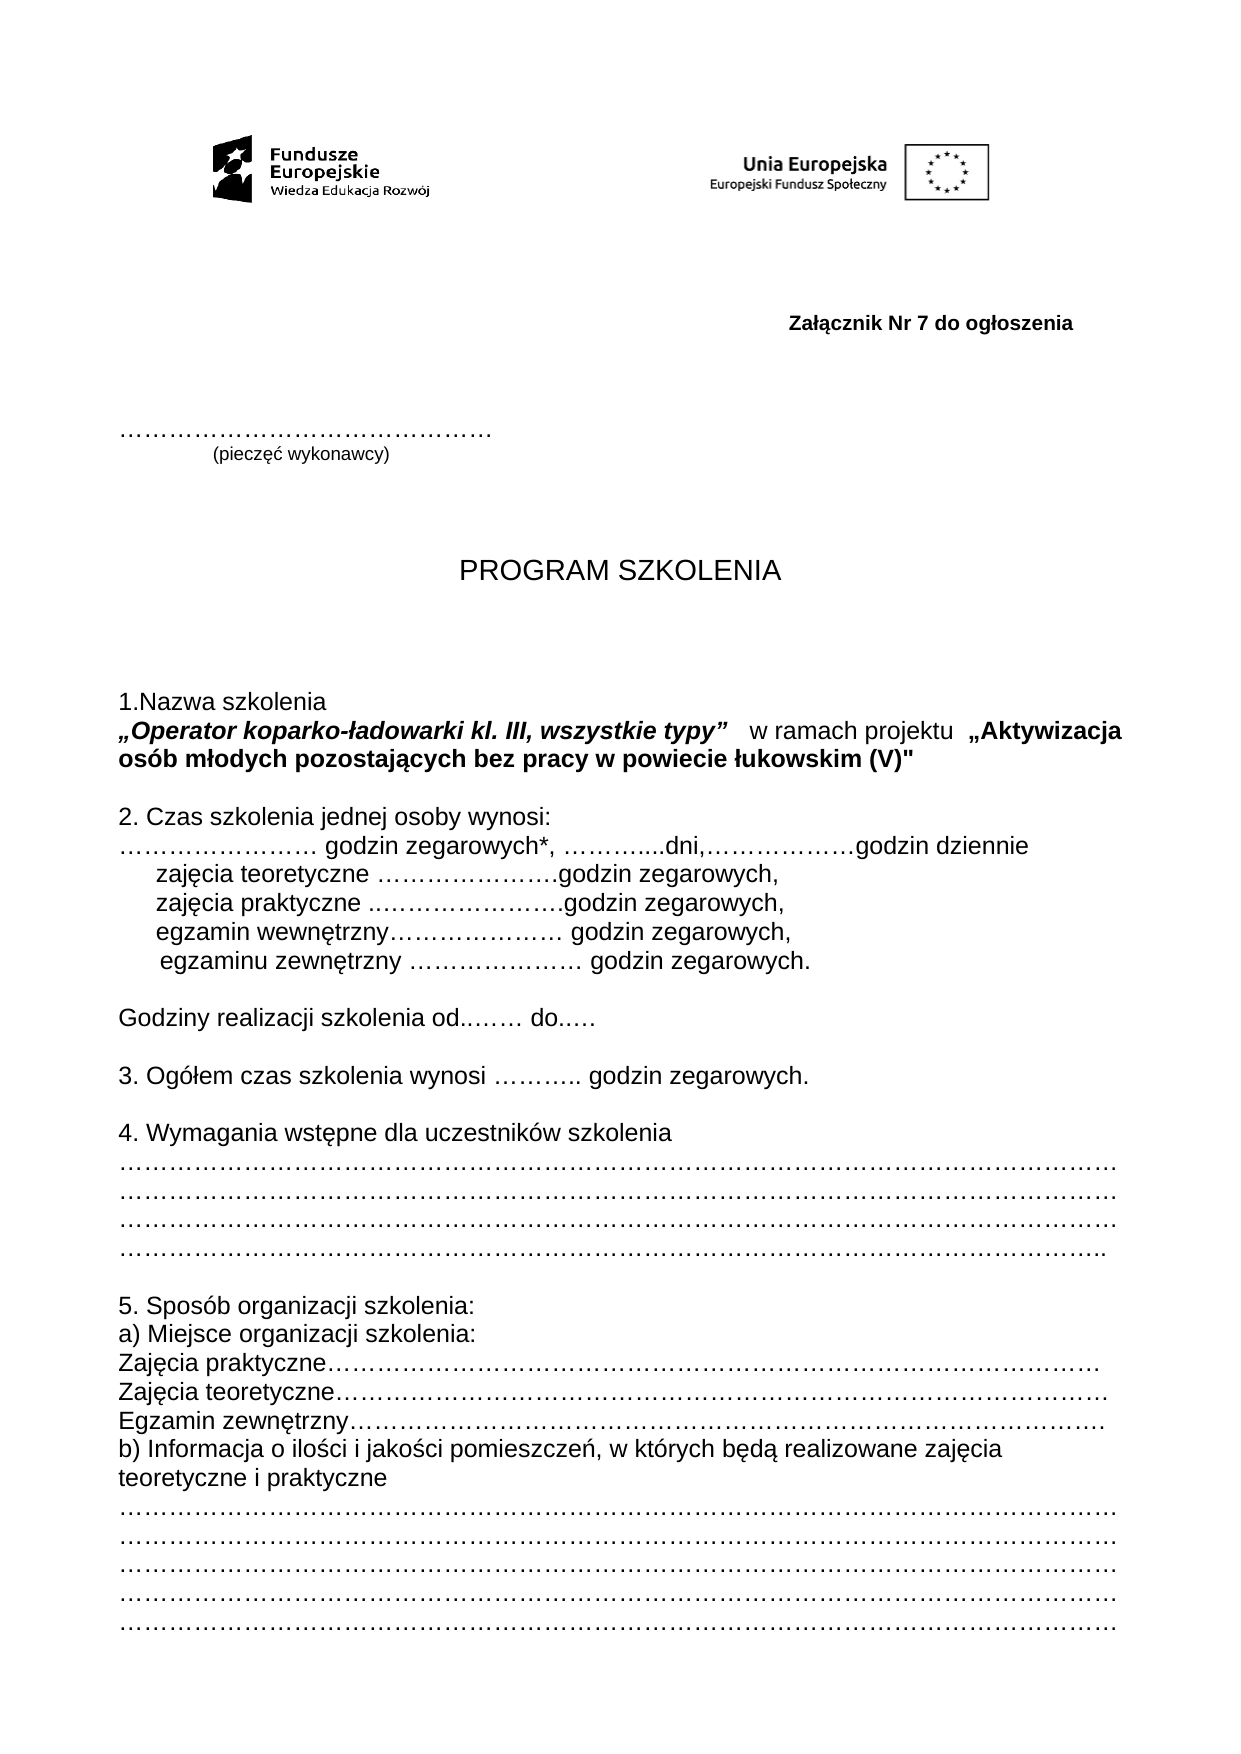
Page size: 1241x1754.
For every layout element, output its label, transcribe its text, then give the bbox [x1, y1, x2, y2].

text b) Informacja o ilości i jakości pomieszczeń, w których będą realizowane zajęcia teoretyczne i praktyczne [118, 1434, 1122, 1492]
text „Operator koparko-ładowarki kl. III, wszystkie typy” w ramach projektu „Aktywizacja osób młodych pozostających bez pracy w powiecie łukowskim (V)" [118, 716, 1122, 773]
text Zajęcia teoretyczne………………………………………………………………………………… [118, 1377, 1122, 1406]
text Załącznik Nr 7 do ogłoszenia [118, 311, 1122, 335]
text 1.Nazwa szkolenia [118, 687, 1122, 716]
list egzamin wewnętrzny………………… godzin zegarowych, [118, 917, 1122, 946]
text ……………………………………… [118, 414, 1122, 443]
list zajęcia praktyczne ..………………….godzin zegarowych, [118, 888, 1122, 917]
list zajęcia teoretyczne ………………….godzin zegarowych, [118, 859, 1122, 888]
text …………………………………………………………………………………………………………………………………………………………………………………………………………………………………………………………………………………………………………………………………………………………………………………………………………………………………………………………………………………………………………………………………………………… [118, 1492, 1122, 1636]
text …………………………………………………………………………………………………………………………………………………………………………………………………………………………………………………………………………………………………………………………….. [118, 1176, 1122, 1262]
text …………………… godzin zegarowych*, ………....dni,………………godzin dziennie [118, 831, 1122, 859]
text PROGRAM SZKOLENIA [118, 553, 1122, 586]
text 5. Sposób organizacji szkolenia: [118, 1291, 1122, 1319]
text 4. Wymagania wstępne dla uczestników szkolenia ………………………………………………………………………………………………………… [118, 1118, 1122, 1176]
text a) Miejsce organizacji szkolenia: [118, 1319, 1122, 1348]
picture [691, 125, 1007, 219]
text (pieczęć wykonawcy) [192, 443, 1122, 464]
text 2. Czas szkolenia jednej osoby wynosi: [118, 802, 1122, 831]
list egzaminu zewnętrzny ………………… godzin zegarowych. [118, 946, 1122, 974]
picture [193, 118, 448, 219]
text 3. Ogółem czas szkolenia wynosi ……….. godzin zegarowych. [118, 1061, 1122, 1089]
text Godziny realizacji szkolenia od..…… do..… [118, 1003, 1122, 1032]
text Egzamin zewnętrzny………………………………………………………………………………. [118, 1406, 1122, 1434]
text Zajęcia praktyczne………………………………………………………………………………… [118, 1348, 1122, 1377]
